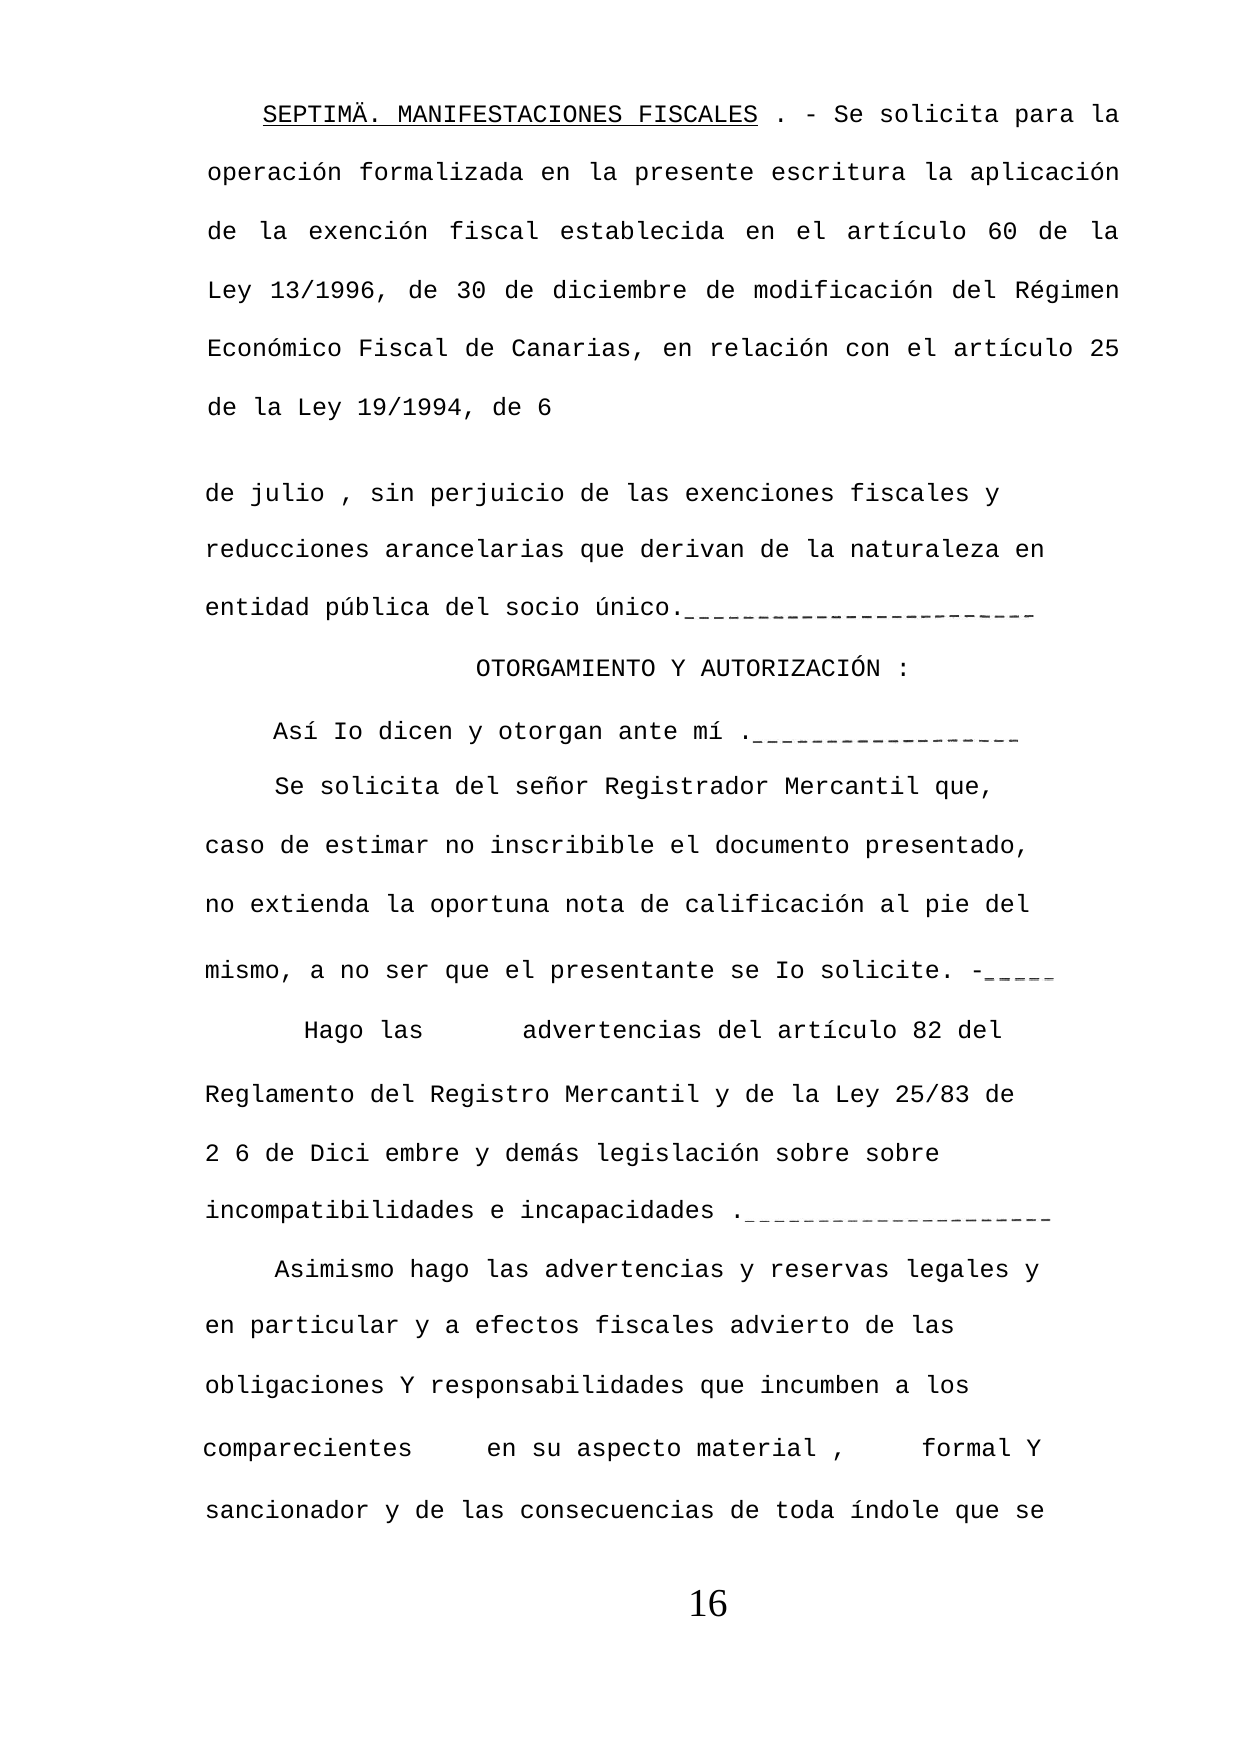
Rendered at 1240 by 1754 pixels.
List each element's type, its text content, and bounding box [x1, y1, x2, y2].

text mismo, a no ser que el presentante se Io solicite. - [204, 957, 1120, 986]
text Reglamento del Registro Mercantil y de la Ley 25/83 de [204, 1081, 1120, 1110]
text 2 6 de Dici embre y demás legislación sobre sobre [204, 1141, 1120, 1169]
text incompatibilidades e incapacidades . [204, 1197, 1120, 1226]
text entidad pública del socio único. [204, 594, 1120, 623]
text comparecientes en su aspecto material , formal Y [202, 1436, 1121, 1464]
text en particular y a efectos fiscales advierto de las [204, 1312, 1120, 1341]
text OTORGAMIENTO Y AUTORIZACIÓN : [278, 656, 1108, 684]
text Asimismo hago las advertencias y reservas legales y [274, 1257, 1120, 1285]
text reducciones arancelarias que derivan de la naturaleza en [204, 536, 1120, 564]
text caso de estimar no inscribible el documento presentado, [204, 833, 1120, 861]
text Hago las advertencias del artículo 82 del [202, 1015, 1121, 1046]
text no extienda la oportuna nota de calificación al pie del [204, 892, 1120, 920]
text SEPTIMÄ. MANIFESTACIONES FISCALES . - Se solicita para la operación formalizada en la presente escritura la aplicación de la exención fiscal establecida en el artículo 60 de la Ley 13/1996, de 30 de diciembre de modificación del Régimen Económico Fiscal de Canarias, en relación con el artículo 25 de la Ley 19/1994, de 6 [207, 101, 1120, 423]
text obligaciones Y responsabilidades que incumben a los [204, 1372, 1120, 1401]
text sancionador y de las consecuencias de toda índole que se [204, 1498, 1120, 1526]
text de julio , sin perjuicio de las exenciones fiscales y [204, 481, 1120, 509]
text Así Io dicen y otorgan ante mí . [273, 718, 1120, 747]
text Se solicita del señor Registrador Mercantil que, [274, 773, 1120, 802]
